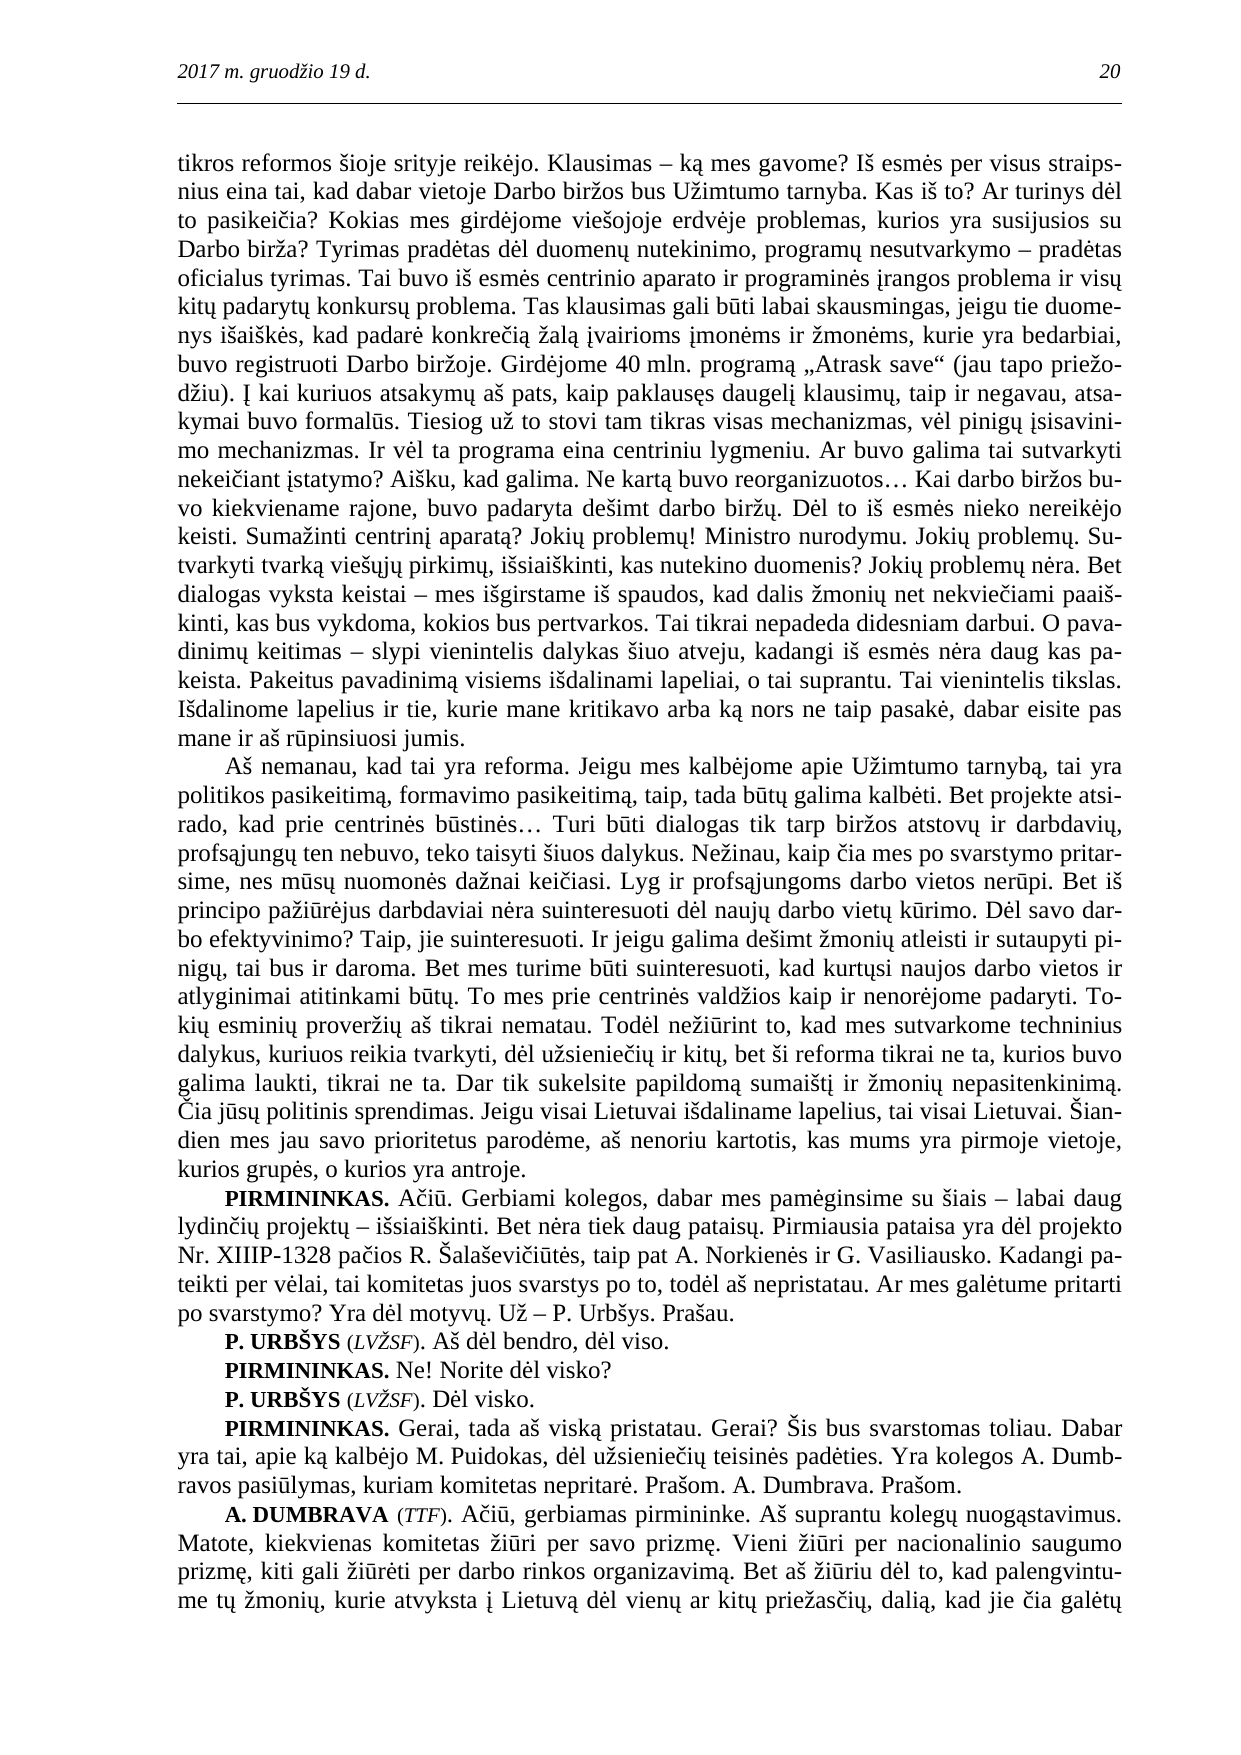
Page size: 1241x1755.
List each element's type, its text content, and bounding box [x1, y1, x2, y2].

text PIRMININKAS. Ačiū. Ger­bia­mi ko­le­gos, da­bar mes pa­mė­gin­si­me su šiais – la­bai daug ly­din­čių pro­jek­tų – iš­si­aiš­kin­ti. Bet nė­ra tiek daug pa­tai­sų. Pir­miau­sia pa­tai­sa yra dėl pro­jek­to Nr. XIIIP-1328 pa­čios R. Ša­la­še­vi­čiū­tės, taip pat A. Nor­kie­nės ir G. Va­si­liaus­ko. Ka­dan­gi pa­teik­ti per vė­lai, tai ko­mi­te­tas juos svars­tys po to, to­dėl aš ne­pri­sta­tau. Ar mes ga­lė­tu­me pri­tar­ti po svars­ty­mo? Yra dėl mo­ty­vų. Už – P. Urb­šys. Pra­šau. [177, 1183, 1122, 1326]
text tik­ros re­for­mos šio­je sri­ty­je rei­kė­jo. Klau­si­mas – ką mes ga­vo­me? Iš es­mės per vi­sus straips­nius ei­na tai, kad da­bar vie­to­je Dar­bo bir­žos bus Už­im­tu­mo tar­ny­ba. Kas iš to? Ar tu­ri­nys dėl to pa­si­kei­čia? Ko­kias mes gir­dė­jo­me vie­šo­jo­je erd­vė­je pro­ble­mas, ku­rios yra su­si­ju­sios su Dar­bo bir­ža? Ty­ri­mas pra­dė­tas dėl duo­me­nų nu­te­ki­ni­mo, pro­gra­mų ne­su­tvar­ky­mo – pra­dė­tas ofi­cia­lus ty­ri­mas. Tai bu­vo iš es­mės cen­tri­nio apa­ra­to ir pro­gra­mi­nės įran­gos pro­ble­ma ir vi­sų ki­tų pa­da­ry­tų kon­kur­sų pro­ble­ma. Tas klau­si­mas ga­li bū­ti la­bai skaus­min­gas, jei­gu tie duo­me­nys iš­aiš­kės, kad pa­da­rė kon­kre­čią ža­lą įvai­rioms įmo­nėms ir žmo­nėms, ku­rie yra be­dar­biai, bu­vo re­gist­ruo­ti Dar­bo bir­žo­je. Gir­dė­jo­me 40 mln. pro­gra­mą „At­rask sa­ve“ (jau ta­po prie­žo­džiu). Į kai ku­riuos at­sa­ky­mų aš pats, kaip pa­klau­sęs dau­ge­lį klau­si­mų, taip ir ne­ga­vau, at­sa­ky­mai bu­vo for­ma­lūs. Tie­siog už to sto­vi tam tik­ras vi­sas me­cha­niz­mas, vėl pi­ni­gų įsi­sa­vi­ni­mo me­cha­niz­mas. Ir vėl ta pro­gra­ma ei­na cen­tri­niu lyg­me­niu. Ar bu­vo ga­li­ma tai su­tvar­ky­ti ne­kei­čiant įsta­ty­mo? Aiš­ku, kad ga­li­ma. Ne kar­tą bu­vo re­or­ga­ni­zuo­tos… Kai dar­bo bir­žos bu­vo kiek­vie­na­me ra­jo­ne, bu­vo pa­da­ry­ta de­šimt dar­bo bir­žų. Dėl to iš es­mės nie­ko ne­rei­kė­jo keis­ti. Su­ma­žin­ti cen­tri­nį apa­ra­tą? Jo­kių pro­ble­mų! Mi­nist­ro nu­ro­dy­mu. Jo­kių pro­ble­mų. Su­tvar­ky­ti tvar­ką vie­šųjų pir­ki­mų, iš­si­aiš­kin­ti, kas nu­te­ki­no duo­me­nis? Jo­kių pro­ble­mų nė­ra. Bet dia­lo­gas vyks­ta keis­tai – mes iš­girs­ta­me iš spau­dos, kad da­lis žmo­nių net ne­kvie­čia­mi pa­aiš­kin­ti, kas bus vyk­do­ma, ko­kios bus per­tvar­kos. Tai tik­rai ne­pa­de­da di­des­niam dar­bui. O pa­va­di­ni­mų kei­ti­mas – sly­pi vie­nin­te­lis da­ly­kas šiuo at­ve­ju, ka­dan­gi iš es­mės nė­ra daug kas pa­keis­ta. Pa­kei­tus pa­va­di­ni­mą vi­siems iš­da­li­na­mi la­pe­liai, o tai su­pran­tu. Tai vie­nin­te­lis tiks­las. Iš­da­li­no­me la­pe­lius ir tie, ku­rie ma­ne kri­ti­ka­vo ar­ba ką nors ne taip pa­sa­kė, da­bar ei­si­te pas ma­ne ir aš rū­pin­siuo­si ju­mis. [177, 148, 1122, 751]
text Aš ne­ma­nau, kad tai yra re­for­ma. Jei­gu mes kal­bė­jo­me apie Už­im­tu­mo tar­ny­bą, tai yra po­li­ti­kos pa­si­kei­ti­mą, for­ma­vi­mo pa­si­kei­ti­mą, taip, ta­da bū­tų ga­li­ma kal­bė­ti. Bet pro­jek­te at­si­ra­do, kad prie cen­tri­nės būs­ti­nės… Tu­ri bū­ti dia­lo­gas tik tarp bir­žos at­sto­vų ir darb­da­vių, prof­są­jun­gų ten ne­bu­vo, te­ko tai­sy­ti šiuos da­ly­kus. Ne­ži­nau, kaip čia mes po svars­ty­mo pri­tar­si­me, nes mū­sų nuo­mo­nės daž­nai kei­čia­si. Lyg ir prof­są­jun­goms dar­bo vie­tos ne­rū­pi. Bet iš prin­ci­po pa­žiū­rė­jus darb­da­viai nė­ra su­in­te­re­suo­ti dėl nau­jų dar­bo vie­tų kū­ri­mo. Dėl sa­vo dar­bo efek­ty­vi­ni­mo? Taip, jie su­in­te­re­suo­ti. Ir jei­gu ga­li­ma de­šimt žmo­nių at­leis­ti ir su­tau­py­ti pi­ni­gų, tai bus ir da­ro­ma. Bet mes tu­ri­me bū­ti su­in­te­re­suo­ti, kad kur­tų­si nau­jos dar­bo vie­tos ir at­ly­gi­ni­mai ati­tin­ka­mi bū­tų. To mes prie cen­tri­nės val­džios kaip ir ne­no­rė­jo­me pa­da­ry­ti. To­kių es­mi­nių pro­ver­žių aš tik­rai ne­ma­tau. To­dėl ne­žiū­rint to, kad mes su­tvar­ko­me tech­ni­nius da­ly­kus, ku­riuos rei­kia tvar­ky­ti, dėl už­sie­nie­čių ir ki­tų, bet ši re­for­ma tik­rai ne ta, ku­rios bu­vo ga­li­ma lauk­ti, tik­rai ne ta. Dar tik sukelsi­te pa­pil­do­mą su­maiš­tį ir žmo­nių ne­pa­si­ten­ki­ni­mą. Čia jū­sų po­li­ti­nis spren­di­mas. Jei­gu vi­sai Lie­tu­vai iš­da­li­na­me la­pe­lius, tai vi­sai Lie­tu­vai. Šian­dien mes jau sa­vo pri­ori­te­tus pa­ro­dė­me, aš ne­no­riu kar­to­tis, kas mums yra pir­mo­je vietoje, ku­rios gru­pės, o ku­rios yra ant­ro­je. [177, 751, 1122, 1183]
text PIRMININKAS. Ge­rai, ta­da aš vis­ką pri­sta­tau. Ge­rai? Šis bus svars­to­mas to­liau. Da­bar yra tai, apie ką kal­bė­jo M. Pui­do­kas, dėl už­sie­nie­čių tei­si­nės pa­dė­ties. Yra ko­le­gos A. Dumb­ra­vos pa­siū­ly­mas, ku­riam ko­mi­te­tas ne­pri­ta­rė. Pra­šom. A. Dumb­ra­va. Pra­šom. [177, 1413, 1122, 1499]
text P. URBŠYS (LVŽSF). Dėl vis­ko. [177, 1384, 1122, 1413]
text A. DUMBRAVA (TTF). Ačiū, ger­bia­mas pir­mi­nin­ke. Aš su­pran­tu ko­le­gų nuo­gąs­ta­vi­mus. Ma­to­te, kiek­vie­nas ko­mi­te­tas žiū­ri per sa­vo priz­mę. Vie­ni žiū­ri per na­cio­na­li­nio sau­gu­mo priz­mę, ki­ti ga­li žiū­rė­ti per dar­bo rin­kos or­ga­ni­za­vi­mą. Bet aš žiū­riu dėl to, kad pa­leng­vin­tu­me tų žmo­nių, ku­rie at­vyks­ta į Lie­tu­vą dėl vie­nų ar ki­tų prie­žas­čių, da­lią, kad jie čia ga­lė­tų [177, 1499, 1122, 1614]
text P. URBŠYS (LVŽSF). Aš dėl ben­dro, dėl vi­so. [177, 1326, 1122, 1355]
text PIRMININKAS. Ne! No­ri­te dėl vis­ko? [177, 1355, 1122, 1384]
